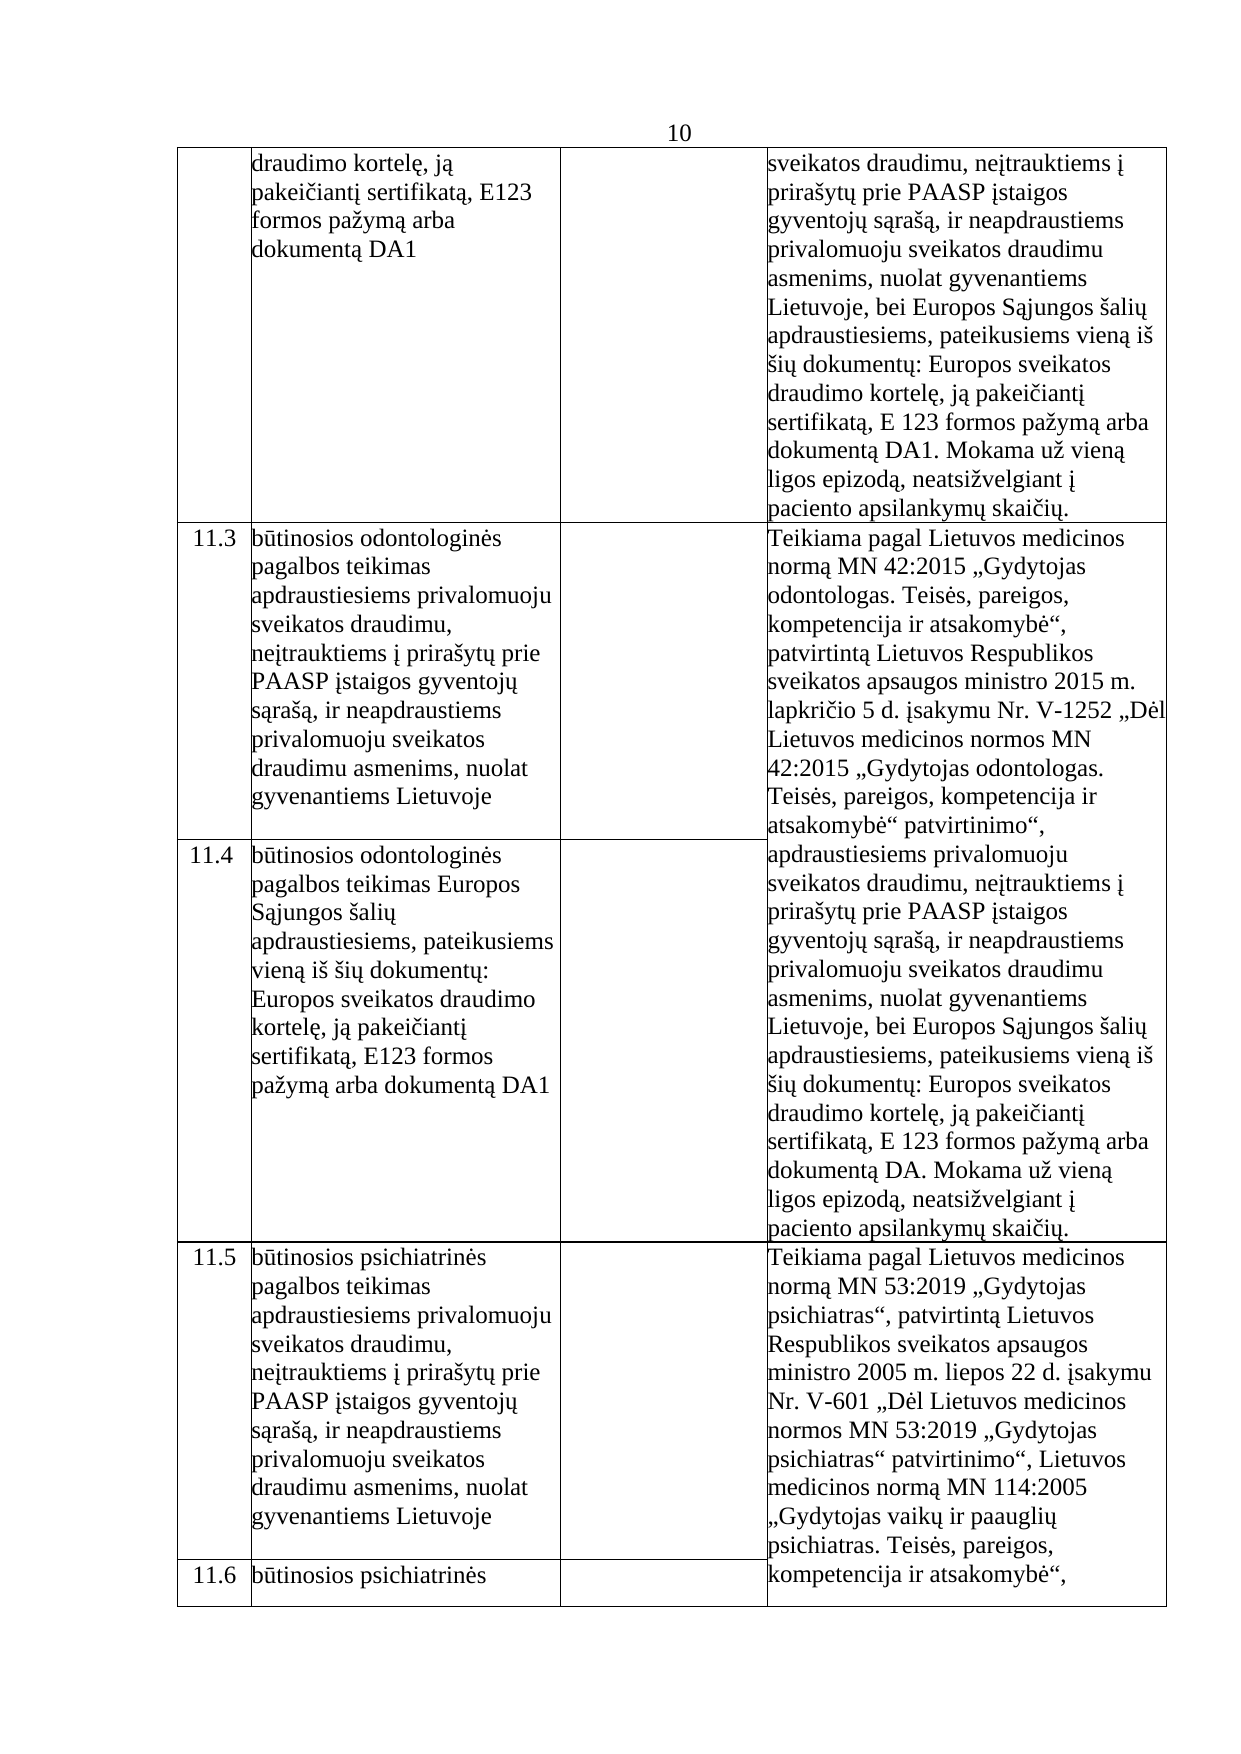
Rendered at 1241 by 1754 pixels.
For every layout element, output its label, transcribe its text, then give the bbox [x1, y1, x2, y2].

table_cell [561, 523, 767, 839]
table_cell [561, 1560, 767, 1606]
table_cell 11.6 [178, 1560, 251, 1606]
table_cell draudimo kortelę, ją pakeičiantį sertifikatą, E123 formos pažymą arba dokumentą DA1 [252, 148, 560, 522]
table_cell 11.4 [178, 840, 251, 1241]
table_cell 11.5 [178, 1243, 251, 1559]
table_cell būtinosios odontologinės pagalbos teikimas apdraustiesiems privalomuoju sveikatos draudimu, neįtrauktiems į prirašytų prie PAASP įstaigos gyventojų sąrašą, ir neapdraustiems privalomuoju sveikatos draudimu asmenims, nuolat gyvenantiems Lietuvoje [252, 523, 560, 839]
table_cell būtinosios psichiatrinės [252, 1560, 560, 1606]
table_cell Teikiama pagal Lietuvos medicinos normą MN 42:2015 „Gydytojas odontologas. Teisės, pareigos, kompetencija ir atsakomybė“, patvirtintą Lietuvos Respublikos sveikatos apsaugos ministro 2015 m. lapkričio 5 d. įsakymu Nr. V-1252 „Dėl Lietuvos medicinos normos MN 42:2015 „Gydytojas odontologas. Teisės, pareigos, kompetencija ir atsakomybė“ patvirtinimo“, apdraustiesiems privalomuoju sveikatos draudimu, neįtrauktiems į prirašytų prie PAASP įstaigos gyventojų sąrašą, ir neapdraustiems privalomuoju sveikatos draudimu asmenims, nuolat gyvenantiems Lietuvoje, bei Europos Sąjungos šalių apdraustiesiems, pateikusiems vieną iš šių dokumentų: Europos sveikatos draudimo kortelę, ją pakeičiantį sertifikatą, E 123 formos pažymą arba dokumentą DA. Mokama už vieną ligos epizodą, neatsižvelgiant į paciento apsilankymų skaičių. [768, 523, 1166, 1241]
table_cell Teikiama pagal Lietuvos medicinos normą MN 53:2019 „Gydytojas psichiatras“, patvirtintą Lietuvos Respublikos sveikatos apsaugos ministro 2005 m. liepos 22 d. įsakymu Nr. V-601 „Dėl Lietuvos medicinos normos MN 53:2019 „Gydytojas psichiatras“ patvirtinimo“, Lietuvos medicinos normą MN 114:2005 „Gydytojas vaikų ir paauglių psichiatras. Teisės, pareigos, kompetencija ir atsakomybė“, patvirtintą Lietuvos Respublikos sveikatos apsaugos ministro 2005 m. liepos 13 d. įsakymu Nr. V-577 „Dėl Lietuvos medicinos normos MN 114:2005 „Gydytojas vaikų ir paauglių psichiatras. Teisės, pareigos, kompetencija ir atsakomybė“ patvirtinimo“ ir Būtinosios medicinos pagalbos teikimo tvarkos ir masto aprašą, patvirtintą Lietuvos Respublikos sveikatos apsaugos ministro 2004 m. balandžio 8 d. įsakymu Nr. V-208 „Dėl Būtinosios medicinos pagalbos teikimo tvarkos ir masto aprašo patvirtinimo“, apdraustiesiems privalomuoju sveikatos draudimu, neįtrauktiems į prirašytų prie PAASP įstaigos gyventojų sąrašą, ir neapdraustiems privalomuoju sveikatos draudimu asmenims, nuolat gyvenantiems Lietuvoje, bei Europos Sąjungos šalių apdraustiesiems, pateikusiems vieną iš šių dokumentų: Europos sveikatos draudimo kortelę, ją pakeičiantį sertifikatą, E 123 formos pažymą arba dokumentą DA1. Mokama už vieną ligos epizodą, neatsižvelgiant į paciento apsilankymų skaičių. [768, 1243, 1166, 1606]
table_cell 11.3 [178, 523, 251, 839]
table_cell [178, 148, 251, 522]
table_cell [561, 840, 767, 1241]
table_cell sveikatos draudimu, neįtrauktiems į prirašytų prie PAASP įstaigos gyventojų sąrašą, ir neapdraustiems privalomuoju sveikatos draudimu asmenims, nuolat gyvenantiems Lietuvoje, bei Europos Sąjungos šalių apdraustiesiems, pateikusiems vieną iš šių dokumentų: Europos sveikatos draudimo kortelę, ją pakeičiantį sertifikatą, E 123 formos pažymą arba dokumentą DA1. Mokama už vieną ligos epizodą, neatsižvelgiant į paciento apsilankymų skaičių. [768, 148, 1166, 522]
table_cell [561, 148, 767, 522]
table_cell [561, 1243, 767, 1559]
table_cell būtinosios psichiatrinės pagalbos teikimas apdraustiesiems privalomuoju sveikatos draudimu, neįtrauktiems į prirašytų prie PAASP įstaigos gyventojų sąrašą, ir neapdraustiems privalomuoju sveikatos draudimu asmenims, nuolat gyvenantiems Lietuvoje [252, 1243, 560, 1559]
table_cell būtinosios odontologinės pagalbos teikimas Europos Sąjungos šalių apdraustiesiems, pateikusiems vieną iš šių dokumentų: Europos sveikatos draudimo kortelę, ją pakeičiantį sertifikatą, E123 formos pažymą arba dokumentą DA1 [252, 840, 560, 1241]
